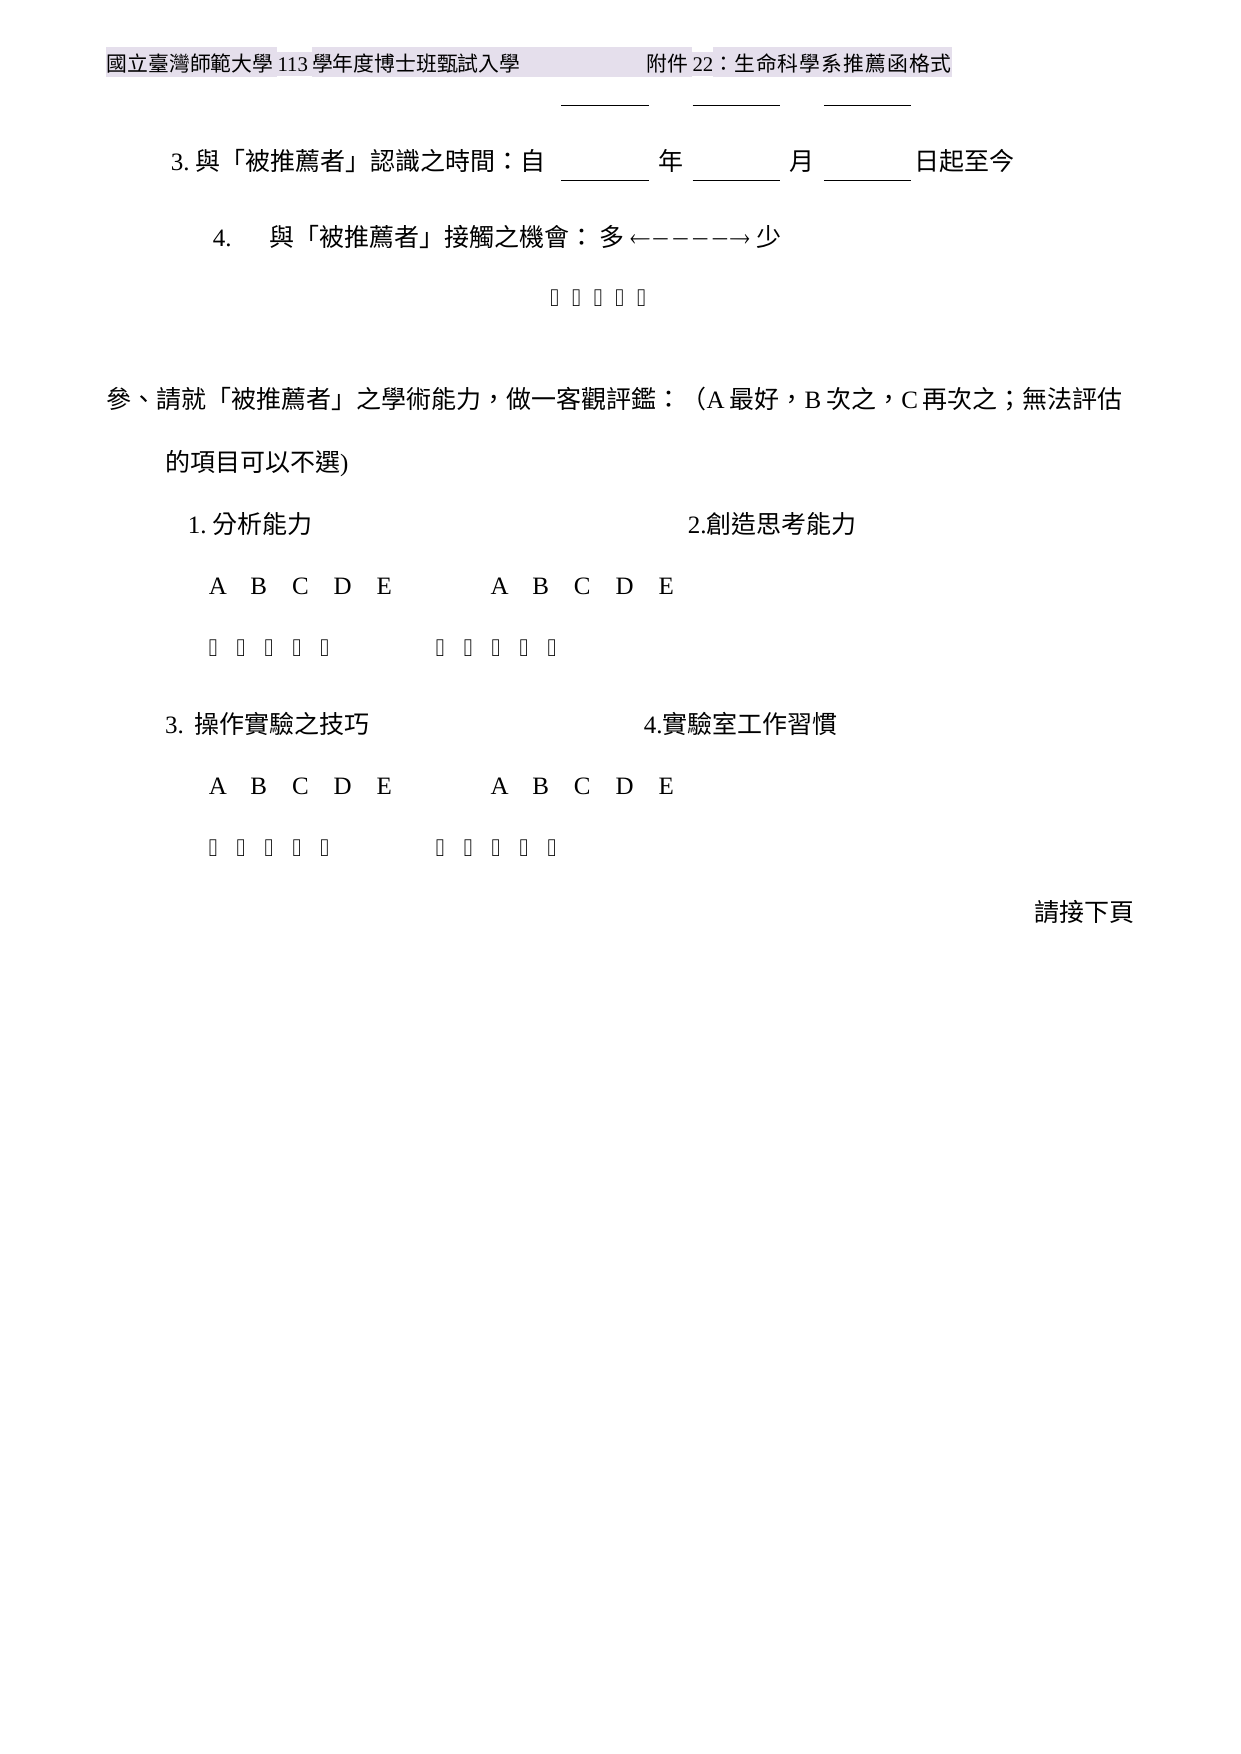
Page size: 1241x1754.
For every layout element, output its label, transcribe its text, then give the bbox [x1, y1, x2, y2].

text           [138, 806, 1134, 868]
text           [138, 606, 1134, 668]
table_cell [824, 106, 911, 180]
text A B C D E A B C D E [138, 543, 1134, 606]
table_cell [693, 106, 780, 180]
text 參、請就「被推薦者」之學術能力，做一客觀評鑑：（A最好，B次之，C再次之；無法評估的項目可以不選) [106, 356, 1134, 481]
table_cell 年 [649, 105, 693, 180]
text A B C D E A B C D E [138, 743, 1134, 806]
table_cell 月 [780, 105, 824, 180]
list 操作實驗之技巧 4.實驗室工作習慣 [143, 681, 1134, 743]
text 請接下頁 [106, 868, 1134, 931]
list 與「被推薦者」接觸之機會： 多  少 [213, 193, 1134, 256]
table_cell 日起至今 [911, 105, 1210, 180]
text      [50, 256, 1134, 318]
table_cell 3. 與「被推薦者」認識之時間：自 [168, 105, 561, 180]
table_cell [561, 106, 649, 180]
list 分析能力 2.創造思考能力 [188, 481, 1134, 543]
